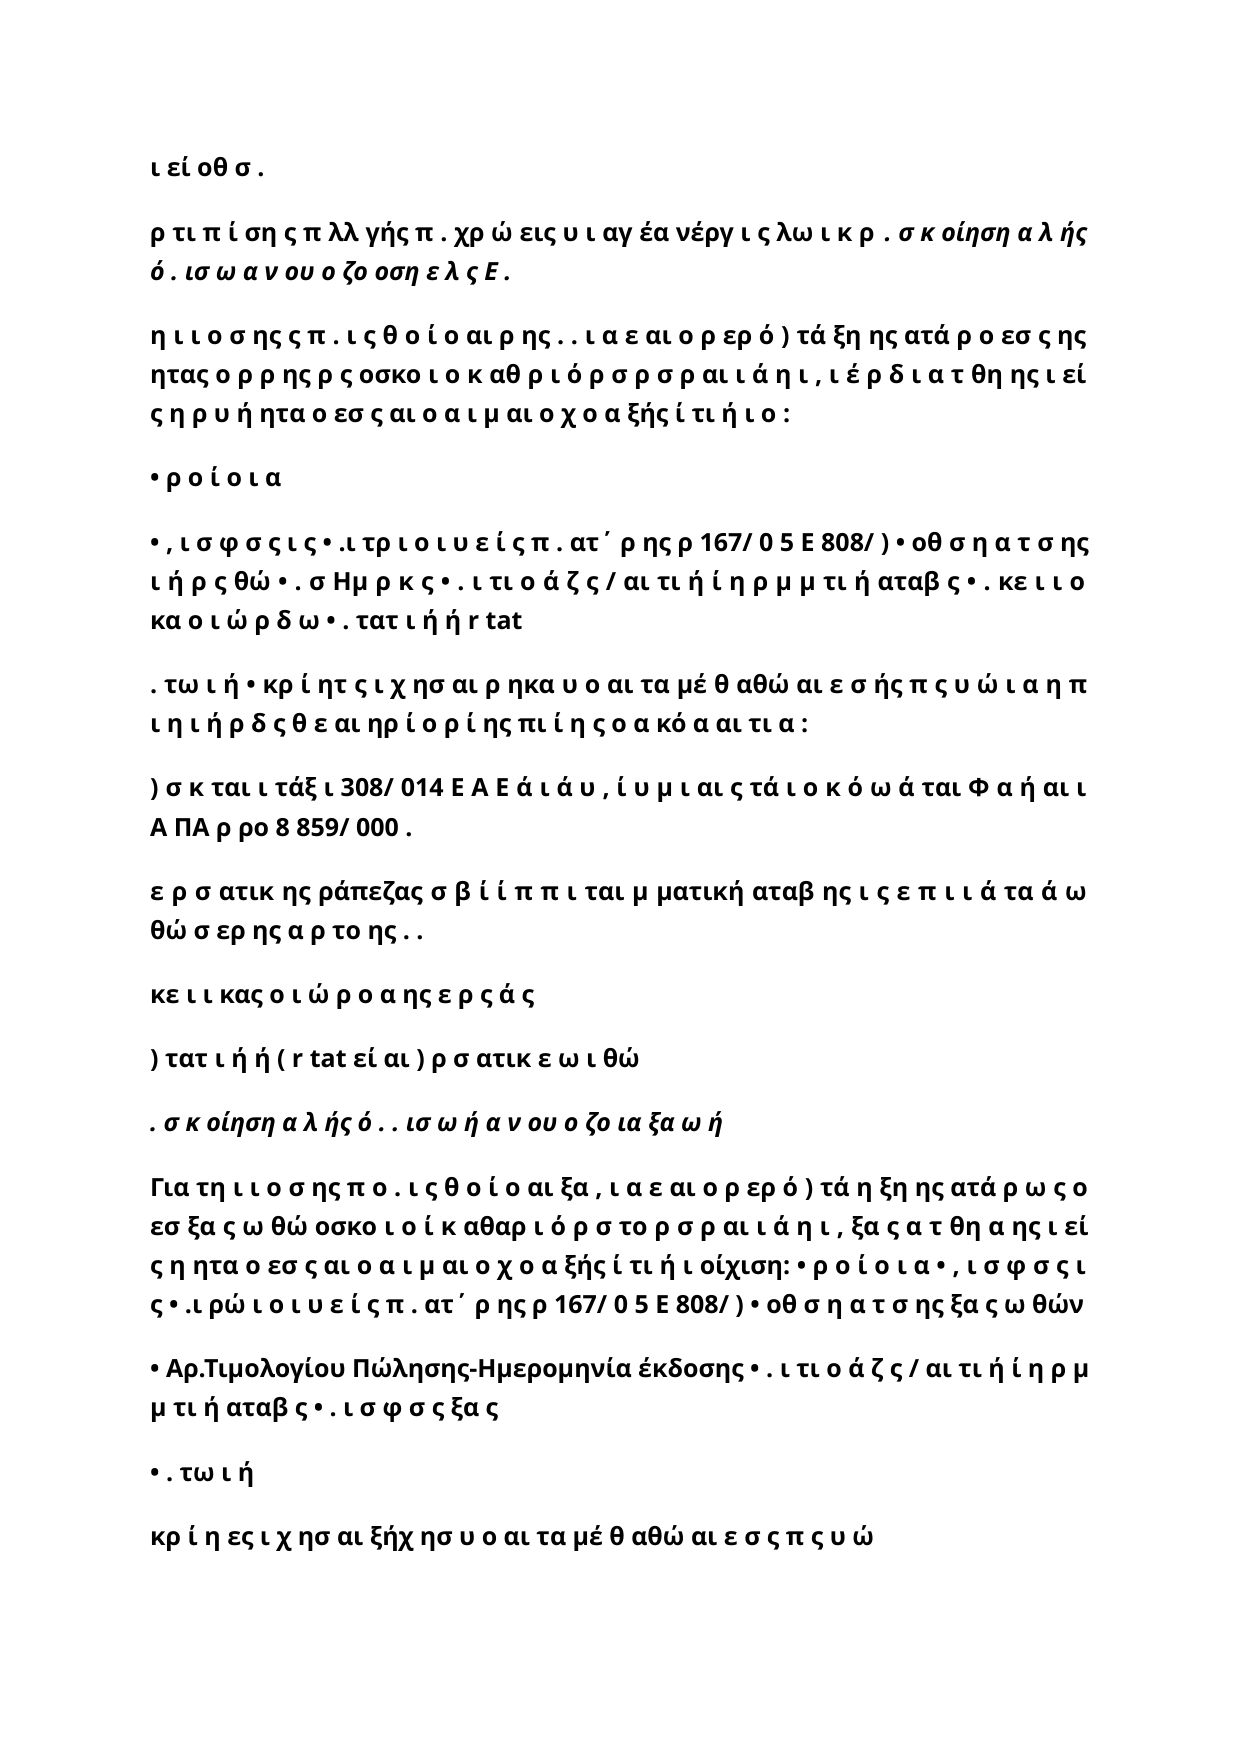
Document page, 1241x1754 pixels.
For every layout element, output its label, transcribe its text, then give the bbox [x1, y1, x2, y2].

text κε ι ι κας ο ι ώ ρ ο α ης ε ρ ς ά ς [150, 977, 1090, 1011]
text ρ τι π ί ση ς π λλ γής π . χρ ώ εις υ ι αγ έα νέργ ι ς λω ι κ ρ . σ κ οίηση α λ ής ό . ισ ω α ν ου ο ζο οση ε λ ς Ε . [150, 214, 1090, 287]
text • . τω ι ή [150, 1454, 1090, 1488]
text ) τατ ι ή ή ( r tat εί αι ) ρ σ ατικ ε ω ι θώ [150, 1041, 1090, 1075]
text ) σ κ ται ι τάξ ι 308/ 014 Ε Α Ε ά ι ά υ , ί υ μ ι αι ς τά ι ο κ ό ω ά ται Φ α ή αι ι Α ΠΑ ρ ρο 8 859/ 000 . [150, 770, 1090, 843]
text • ρ ο ί ο ι α [150, 460, 1090, 494]
text κρ ί η ες ι χ ησ αι ξήχ ησ υ ο αι τα μέ θ αθώ αι ε σ ς π ς υ ώ [150, 1518, 1090, 1552]
text ε ρ σ ατικ ης ράπεζας σ β ί ί π π ι ται μ ματική αταβ ης ι ς ε π ι ι ά τα ά ω θώ σ ερ ης α ρ το ης . . [150, 873, 1090, 947]
text Για τη ι ι ο σ ης π ο . ι ς θ ο ί ο αι ξα , ι α ε αι ο ρ ερ ό ) τά η ξη ης ατά ρ ω ς ο εσ ξα ς ω θώ οσκο ι ο ί κ αθαρ ι ό ρ σ το ρ σ ρ αι ι ά η ι , ξα ς α τ θη α ης ι εί ς η ητα ο εσ ς αι ο α ι μ αι ο χ ο α ξής ί τι ή ι οίχιση: • ρ ο ί ο ι α • , ι σ φ σ ς ι ς • .ι ρώ ι ο ι υ ε ί ς π . ατ΄ ρ ης ρ 167/ 0 5 Ε 808/ ) • οθ σ η α τ σ ης ξα ς ω θών [150, 1169, 1090, 1321]
text η ι ι ο σ ης ς π . ι ς θ ο ί ο αι ρ ης . . ι α ε αι ο ρ ερ ό ) τά ξη ης ατά ρ ο εσ ς ης ητας ο ρ ρ ης ρ ς οσκο ι ο κ αθ ρ ι ό ρ σ ρ σ ρ αι ι ά η ι , ι έ ρ δ ι α τ θη ης ι εί ς η ρ υ ή ητα ο εσ ς αι ο α ι μ αι ο χ ο α ξής ί τι ή ι ο : [150, 317, 1090, 430]
text ι εί οθ σ . [150, 150, 1090, 184]
text . σ κ οίηση α λ ής ό . . ισ ω ή α ν ου ο ζο ια ξα ω ή [150, 1105, 1090, 1139]
text . τω ι ή • κρ ί ητ ς ι χ ησ αι ρ ηκα υ ο αι τα μέ θ αθώ αι ε σ ής π ς υ ώ ι α η π ι η ι ή ρ δ ς θ ε αι ηρ ί ο ρ ί ης πι ί η ς ο α κό α αι τι α : [150, 667, 1090, 740]
text • , ι σ φ σ ς ι ς • .ι τρ ι ο ι υ ε ί ς π . ατ΄ ρ ης ρ 167/ 0 5 Ε 808/ ) • οθ σ η α τ σ ης ι ή ρ ς θώ • . σ Ημ ρ κ ς • . ι τι ο ά ζ ς / αι τι ή ί η ρ μ μ τι ή αταβ ς • . κε ι ι ο κα ο ι ώ ρ δ ω • . τατ ι ή ή r tat [150, 524, 1090, 637]
text • Αρ.Τιμολογίου Πώλησης-Ημερομηνία έκδοσης • . ι τι ο ά ζ ς / αι τι ή ί η ρ μ μ τι ή αταβ ς • . ι σ φ σ ς ξα ς [150, 1351, 1090, 1424]
